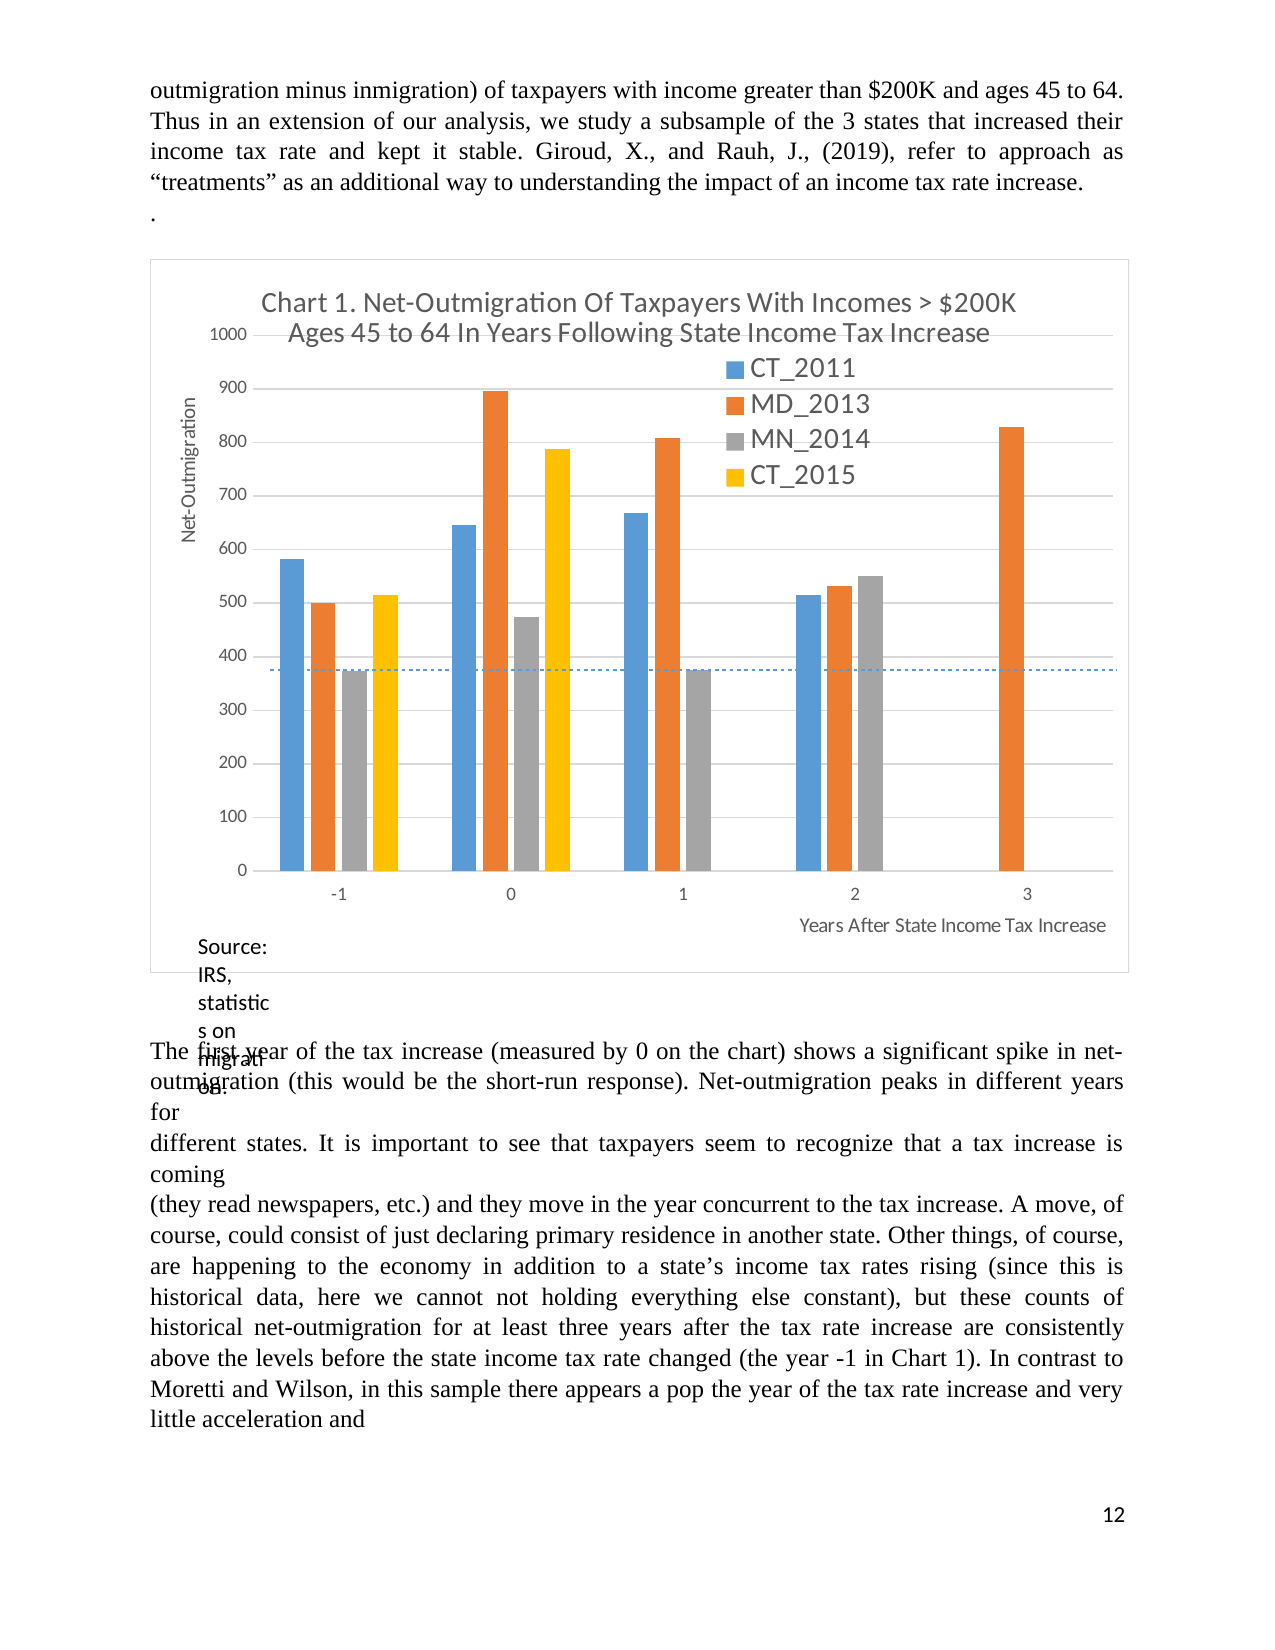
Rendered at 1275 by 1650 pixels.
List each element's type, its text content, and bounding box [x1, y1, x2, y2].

text The first year of the tax increase (measured by 0 on the chart) shows a significant spike in net-outmigration (this would be the short-run response). Net-outmigration peaks in different years for [150, 1036, 1125, 1126]
text different states. It is important to see that taxpayers seem to recognize that a tax increase is coming [150, 1128, 1125, 1187]
text (they read newspapers, etc.) and they move in the year concurrent to the tax increase. A move, of course, could consist of just declaring primary residence in another state. Other things, of course, are happening to the economy in addition to a state’s income tax rates rising (since this is historical data, here we cannot not holding everything else constant), but these counts of historical net-outmigration for at least three years after the tax rate increase are consistently above the levels before the state income tax rate changed (the year -1 in Chart 1). In contrast to Moretti and Wilson, in this sample there appears a pop the year of the tax rate increase and very little acceleration and [150, 1189, 1125, 1433]
text outmigration minus inmigration) of taxpayers with income greater than $200K and ages 45 to 64. Thus in an extension of our analysis, we study a subsample of the 3 states that increased their income tax rate and kept it stable. Giroud, X., and Rauh, J., (2019), refer to approach as “treatments” as an additional way to understanding the impact of an income tax rate increase. [150, 75, 1125, 196]
text . [150, 198, 1125, 227]
